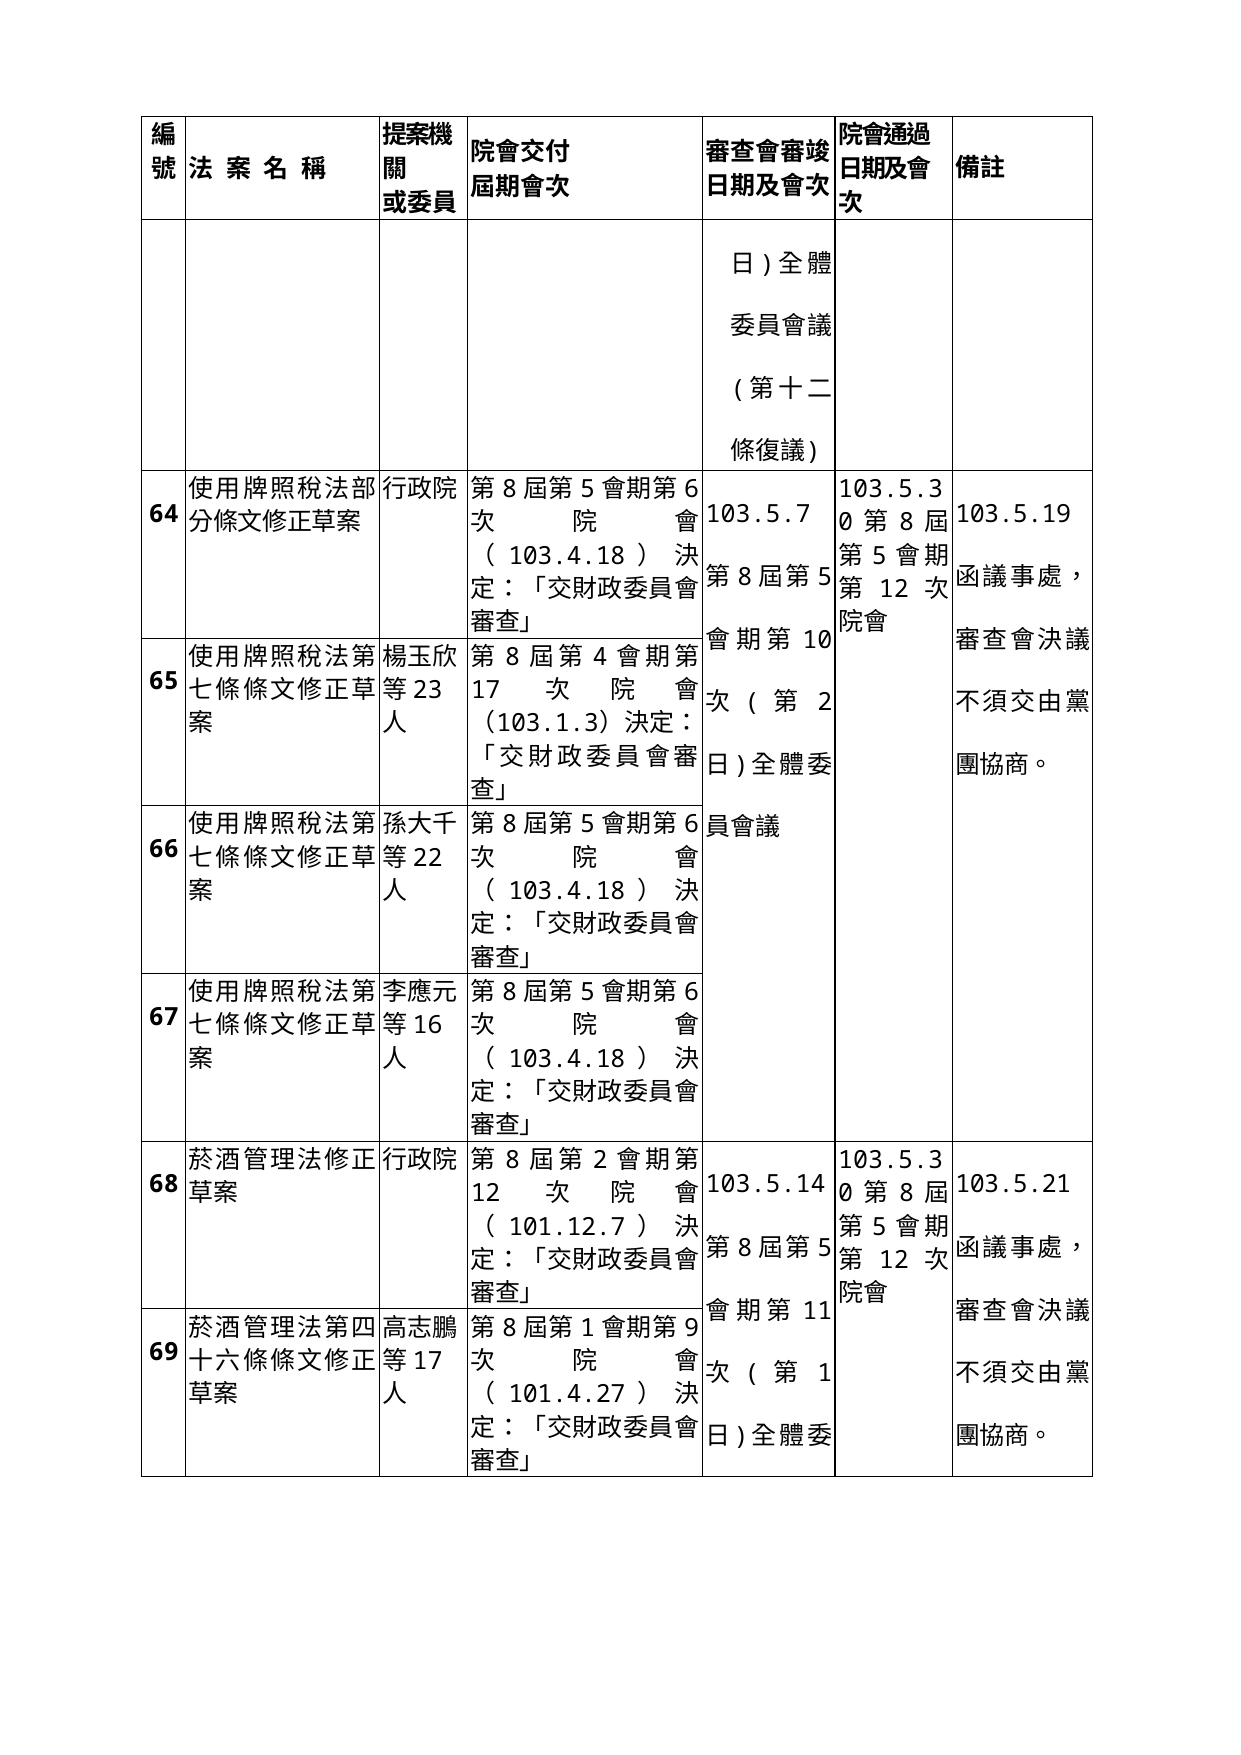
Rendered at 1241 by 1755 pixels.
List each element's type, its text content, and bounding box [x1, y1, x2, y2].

table_cell 103.5.7第8屆第5會期第10次(第2日)全體委員會議 [703, 471, 834, 1141]
table_cell 67 [142, 974, 185, 1141]
table_cell 66 [142, 806, 185, 973]
table_cell [380, 220, 467, 470]
table_cell 行政院 [380, 1142, 467, 1308]
table_cell 菸酒管理法第四十六條條文修正草案 [186, 1309, 379, 1476]
table_header 提案機關 或委員 [380, 117, 467, 219]
table_cell 64 [142, 471, 185, 637]
table_cell 第8屆第1會期第9次院會（101.4.27）決定：「交財政委員會審查」 [468, 1309, 702, 1476]
table_cell 65 [142, 639, 185, 805]
table_cell [468, 220, 702, 470]
table_cell 68 [142, 1142, 185, 1308]
table_cell 103.5.30第8屆第5會期第12次院會 [836, 471, 952, 1141]
table_cell [836, 220, 952, 470]
table_cell 使用牌照稅法第七條條文修正草案 [186, 639, 379, 805]
table_cell [953, 220, 1092, 470]
table_cell 第8屆第2會期第12次院會（101.12.7）決定：「交財政委員會審查」 [468, 1142, 702, 1308]
table_cell 孫大千等22人 [380, 806, 467, 973]
table_header 審查會審竣 日期及會次 [703, 117, 834, 219]
table_cell 行政院 [380, 471, 467, 637]
table_cell [142, 220, 185, 470]
table_cell 第8屆第4會期第17次院會（103.1.3）決定：「交財政委員會審查」 [468, 639, 702, 805]
table_cell 日)全體委員會議(第十二條復議) [703, 220, 834, 470]
table_cell 李應元等16人 [380, 974, 467, 1141]
table_cell 菸酒管理法修正草案 [186, 1142, 379, 1308]
table_header 院會通過 日期及會次 [836, 117, 952, 219]
table_cell 楊玉欣等23人 [380, 639, 467, 805]
table_cell 69 [142, 1309, 185, 1476]
table_cell 使用牌照稅法部分條文修正草案 [186, 471, 379, 637]
table_cell 103.5.30第8屆第5會期第12次院會 [836, 1142, 952, 1476]
table_cell 103.5.19函議事處，審查會決議不須交由黨團協商。 [953, 471, 1092, 1141]
table_cell 第8屆第5會期第6次院會（103.4.18）決定：「交財政委員會審查」 [468, 806, 702, 973]
table_header 編號 [142, 117, 185, 219]
table_cell 第8屆第5會期第6次院會（103.4.18）決定：「交財政委員會審查」 [468, 471, 702, 637]
table_header 備註 [953, 117, 1092, 219]
table_cell 第8屆第5會期第6次院會（103.4.18）決定：「交財政委員會審查」 [468, 974, 702, 1141]
table_cell 使用牌照稅法第七條條文修正草案 [186, 806, 379, 973]
table_cell 使用牌照稅法第七條條文修正草案 [186, 974, 379, 1141]
table_cell 103.5.14第8屆第5會期第11次(第1日)全體委 [703, 1142, 834, 1476]
table_cell [186, 220, 379, 470]
table_header 院會交付 屆期會次 [468, 117, 702, 219]
table_header 法 案 名 稱 [186, 117, 379, 219]
table_cell 高志鵬等17人 [380, 1309, 467, 1476]
table_cell 103.5.21函議事處，審查會決議不須交由黨團協商。 [953, 1142, 1092, 1476]
